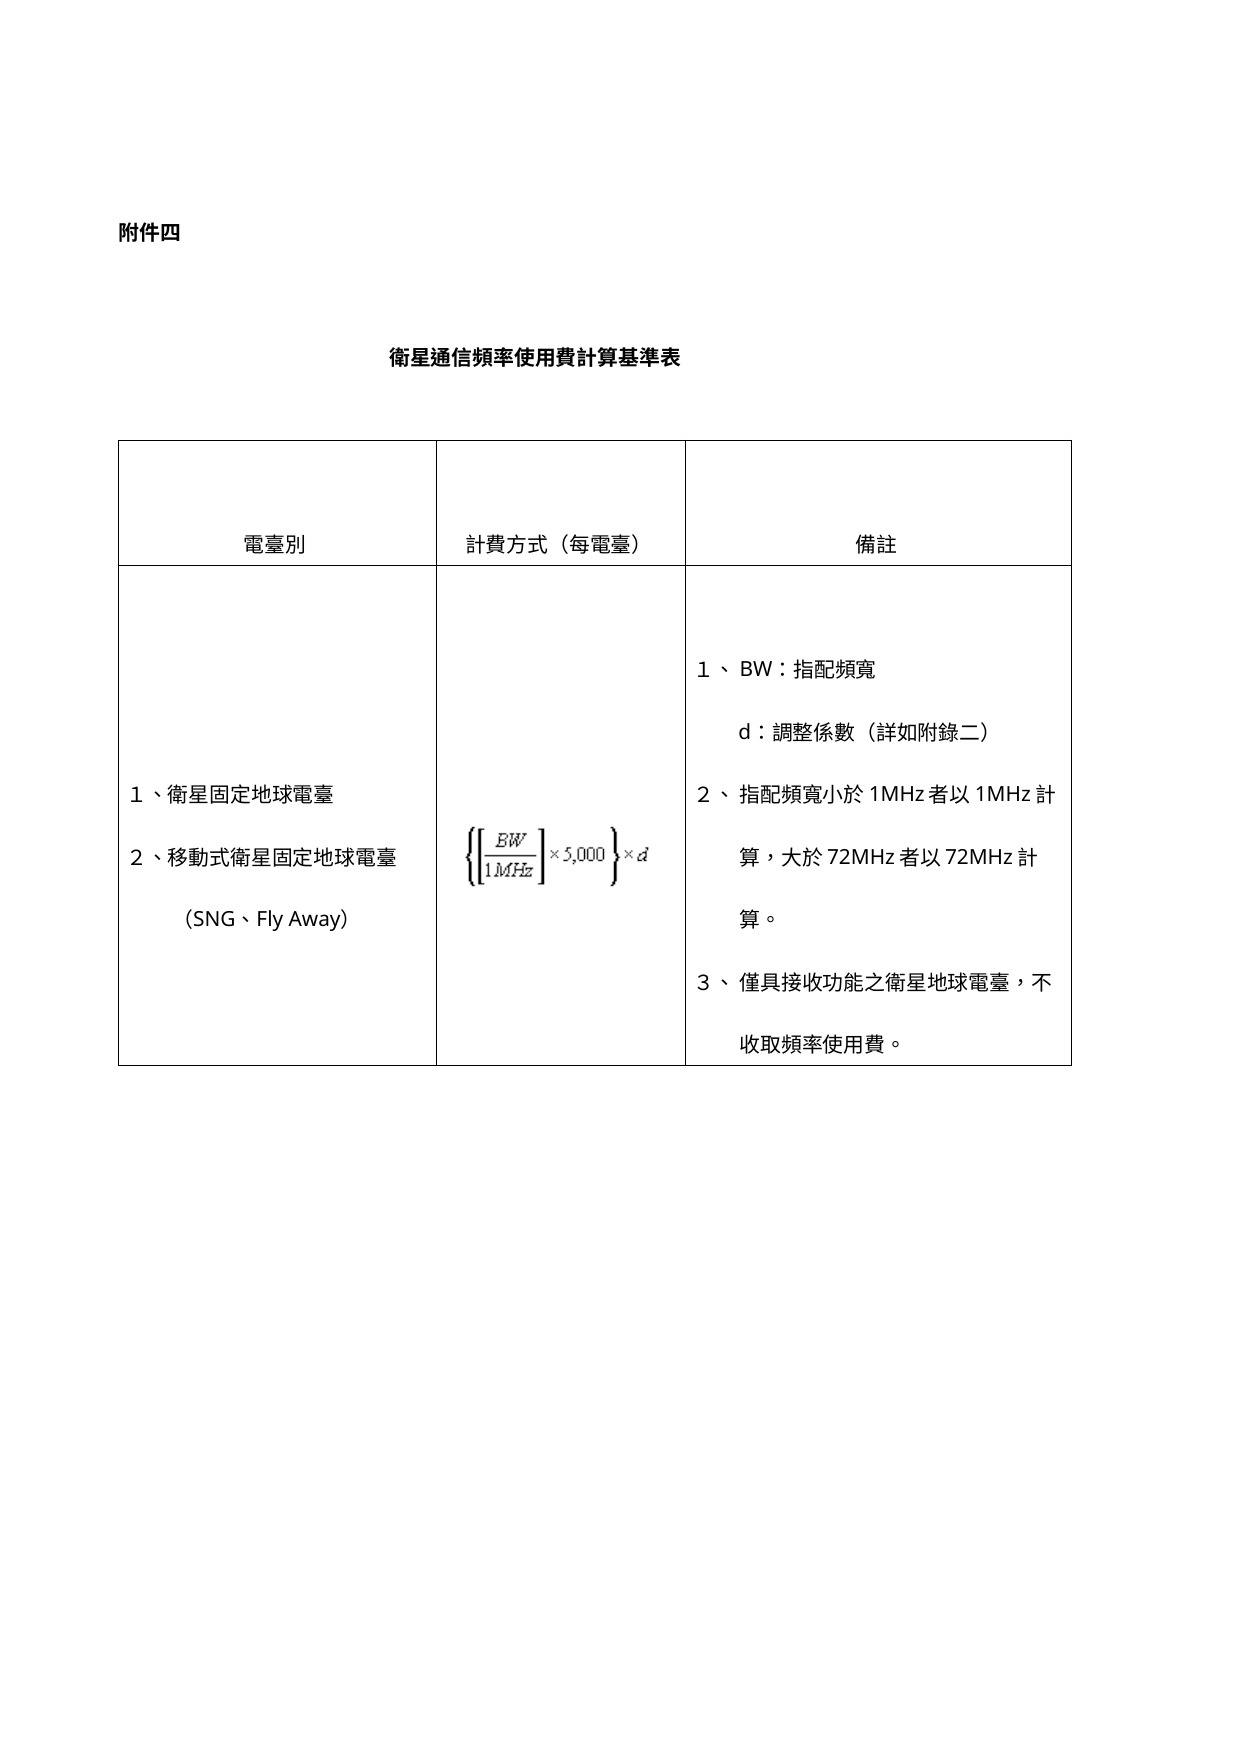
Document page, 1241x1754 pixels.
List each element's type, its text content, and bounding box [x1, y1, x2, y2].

table_header 電臺別 [119, 441, 436, 564]
table_cell [437, 566, 685, 1064]
text 衛星通信頻率使用費計算基準表 [118, 314, 1122, 377]
table_header 備註 [686, 441, 1071, 564]
table_cell １、衛星固定地球電臺 ２、移動式衛星固定地球電臺（SNG、Fly Away） [119, 566, 436, 1064]
text 附件四 [118, 189, 1122, 252]
table_header 計費方式（每電臺） [437, 441, 685, 564]
table_cell １、 BW：指配頻寬 d：調整係數（詳如附錄二） ２、 指配頻寬小於1MHz者以1MHz計算，大於72MHz者以72MHz計算。 ３、 僅具接收功能之衛星地球電臺，不收取頻率使用費。 [686, 566, 1071, 1064]
